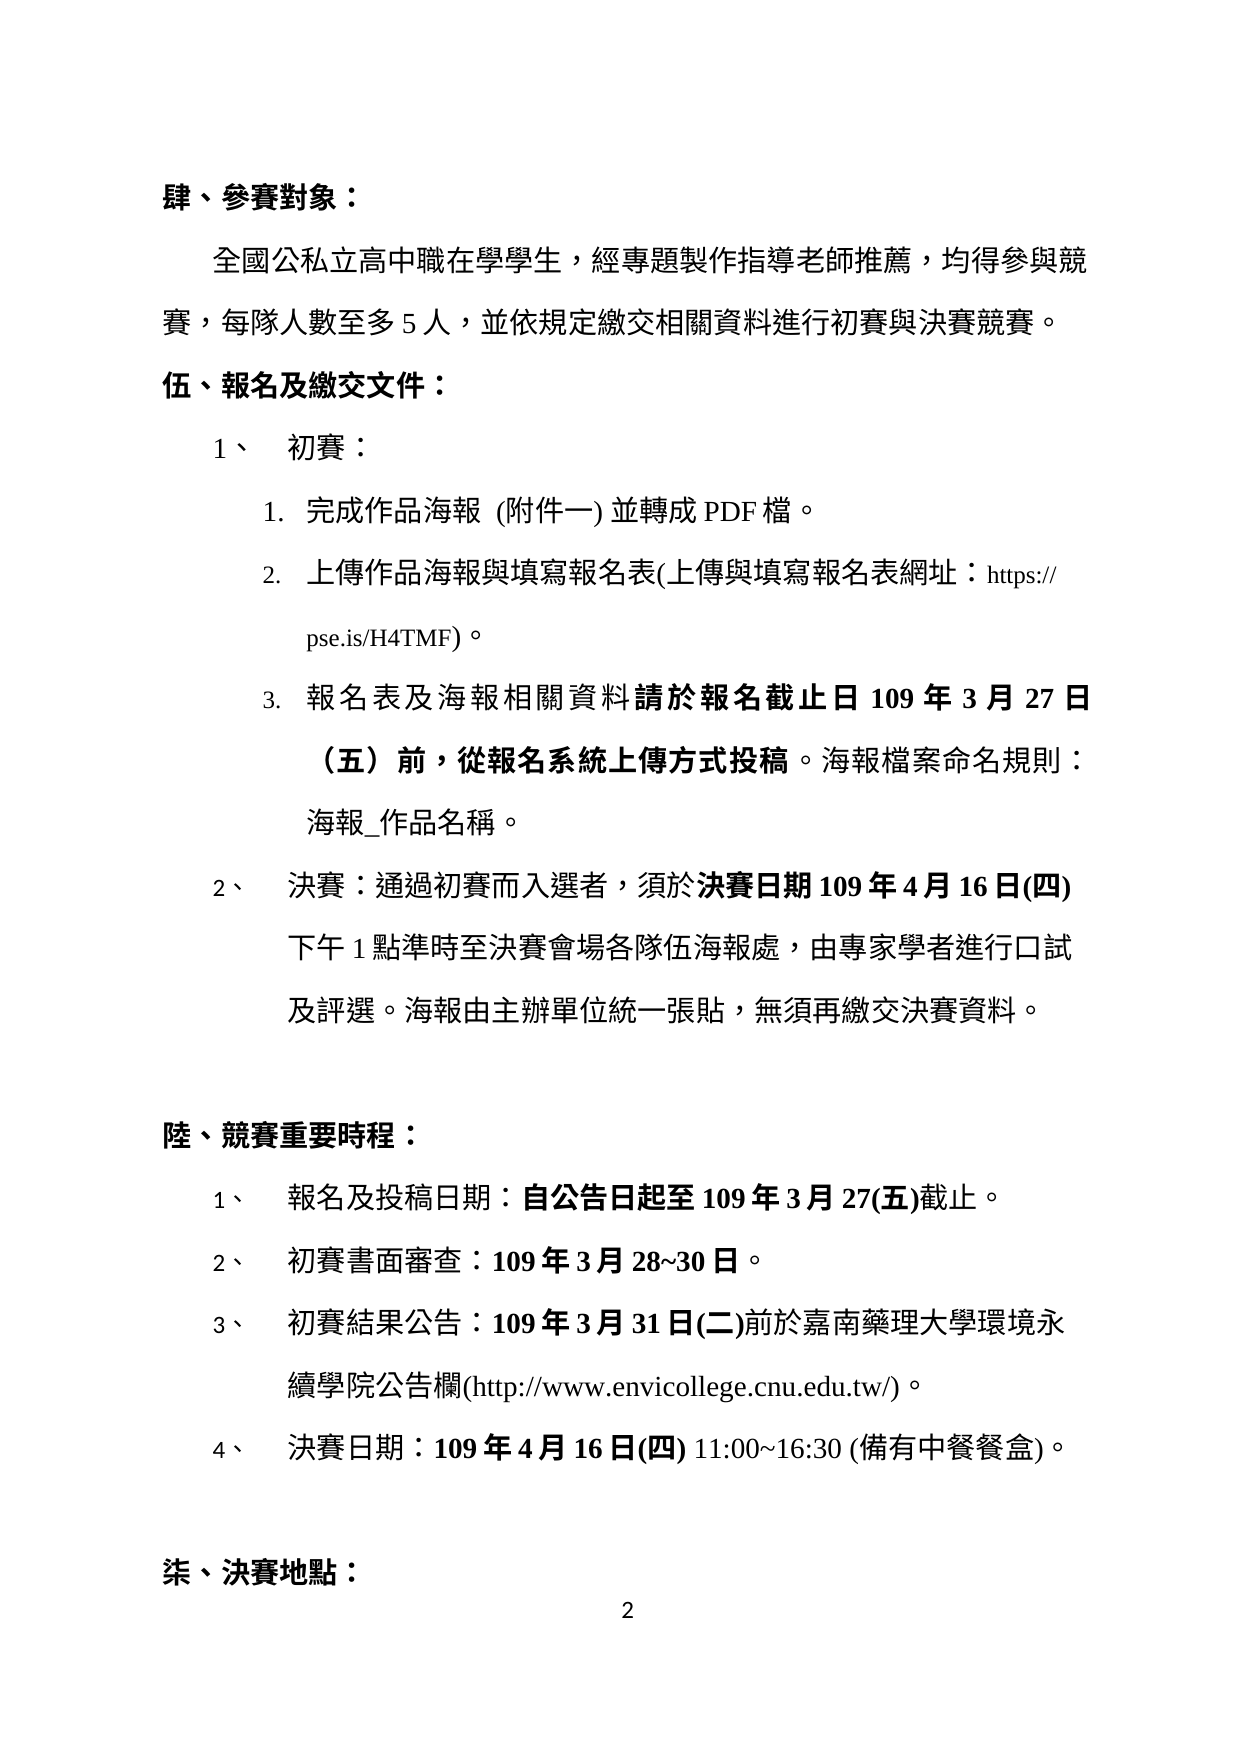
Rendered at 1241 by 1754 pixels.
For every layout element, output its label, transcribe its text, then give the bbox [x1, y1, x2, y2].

list 報名表及海報相關資料請於報名截止日109年3月27日（五）前，從報名系統上傳方式投稿。海報檔案命名規則：海報_作品名稱。 [262, 654, 1093, 842]
text 陸、競賽重要時程： [162, 1092, 1093, 1154]
list 初賽： [212, 404, 1093, 467]
list 決賽：通過初賽而入選者，須於決賽日期109年4月16日(四)下午1點準時至決賽會場各隊伍海報處，由專家學者進行口試及評選。海報由主辦單位統一張貼，無須再繳交決賽資料。 [212, 842, 1093, 1029]
list 上傳作品海報與填寫報名表(上傳與填寫報名表網址：https://pse.is/H4TMF)。 [262, 529, 1093, 654]
list 報名及投稿日期：自公告日起至109年3月27(五)截止。 [212, 1154, 1093, 1217]
list 初賽書面審查：109年3月28~30日。 [212, 1217, 1093, 1279]
list 完成作品海報 (附件一) 並轉成PDF檔。 [262, 467, 1093, 529]
text 柒、決賽地點： [162, 1529, 1093, 1592]
text 伍、報名及繳交文件： [162, 342, 1093, 404]
text 全國公私立高中職在學學生，經專題製作指導老師推薦，均得參與競賽，每隊人數至多5人，並依規定繳交相關資料進行初賽與決賽競賽。 [162, 217, 1093, 342]
list 初賽結果公告：109年3月31日(二)前於嘉南藥理大學環境永續學院公告欄(http://www.envicollege.cnu.edu.tw/)。 [212, 1279, 1093, 1404]
list 決賽日期：109年4月16日(四) 11:00~16:30 (備有中餐餐盒)。 [212, 1404, 1093, 1467]
text 肆、參賽對象： [162, 154, 1093, 217]
